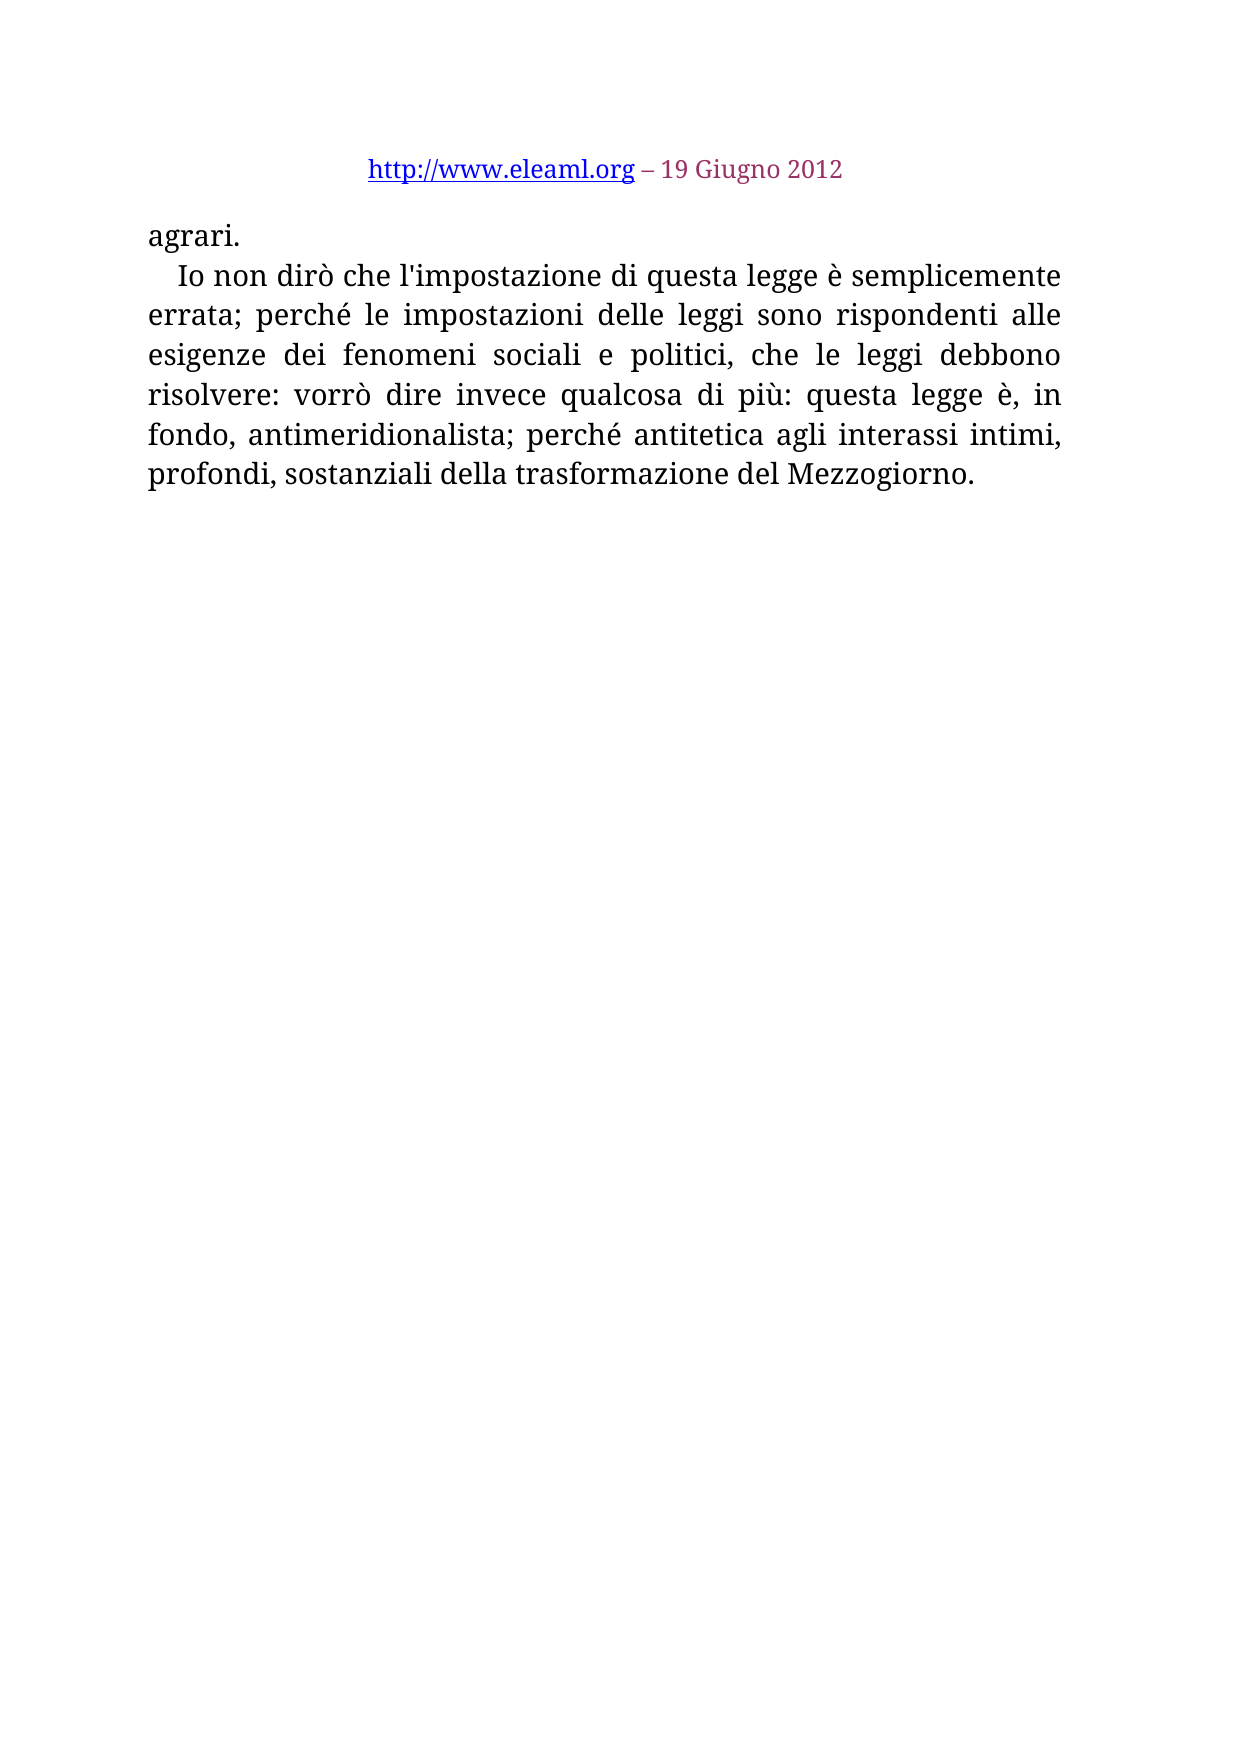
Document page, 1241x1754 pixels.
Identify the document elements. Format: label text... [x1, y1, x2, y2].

text Io non dirò che l'impostazione di questa legge è semplicemente errata; perché le impostazioni delle leggi sono rispondenti alle esigenze dei fenomeni sociali e politici, che le leggi debbono risolvere: vorrò dire invece qualcosa di più: questa legge è, in fondo, antimeridionalista; perché antitetica agli interassi intimi, profondi, sostanziali della trasformazione del Mezzogiorno. [148, 255, 1063, 493]
text agrari. [148, 215, 1063, 255]
